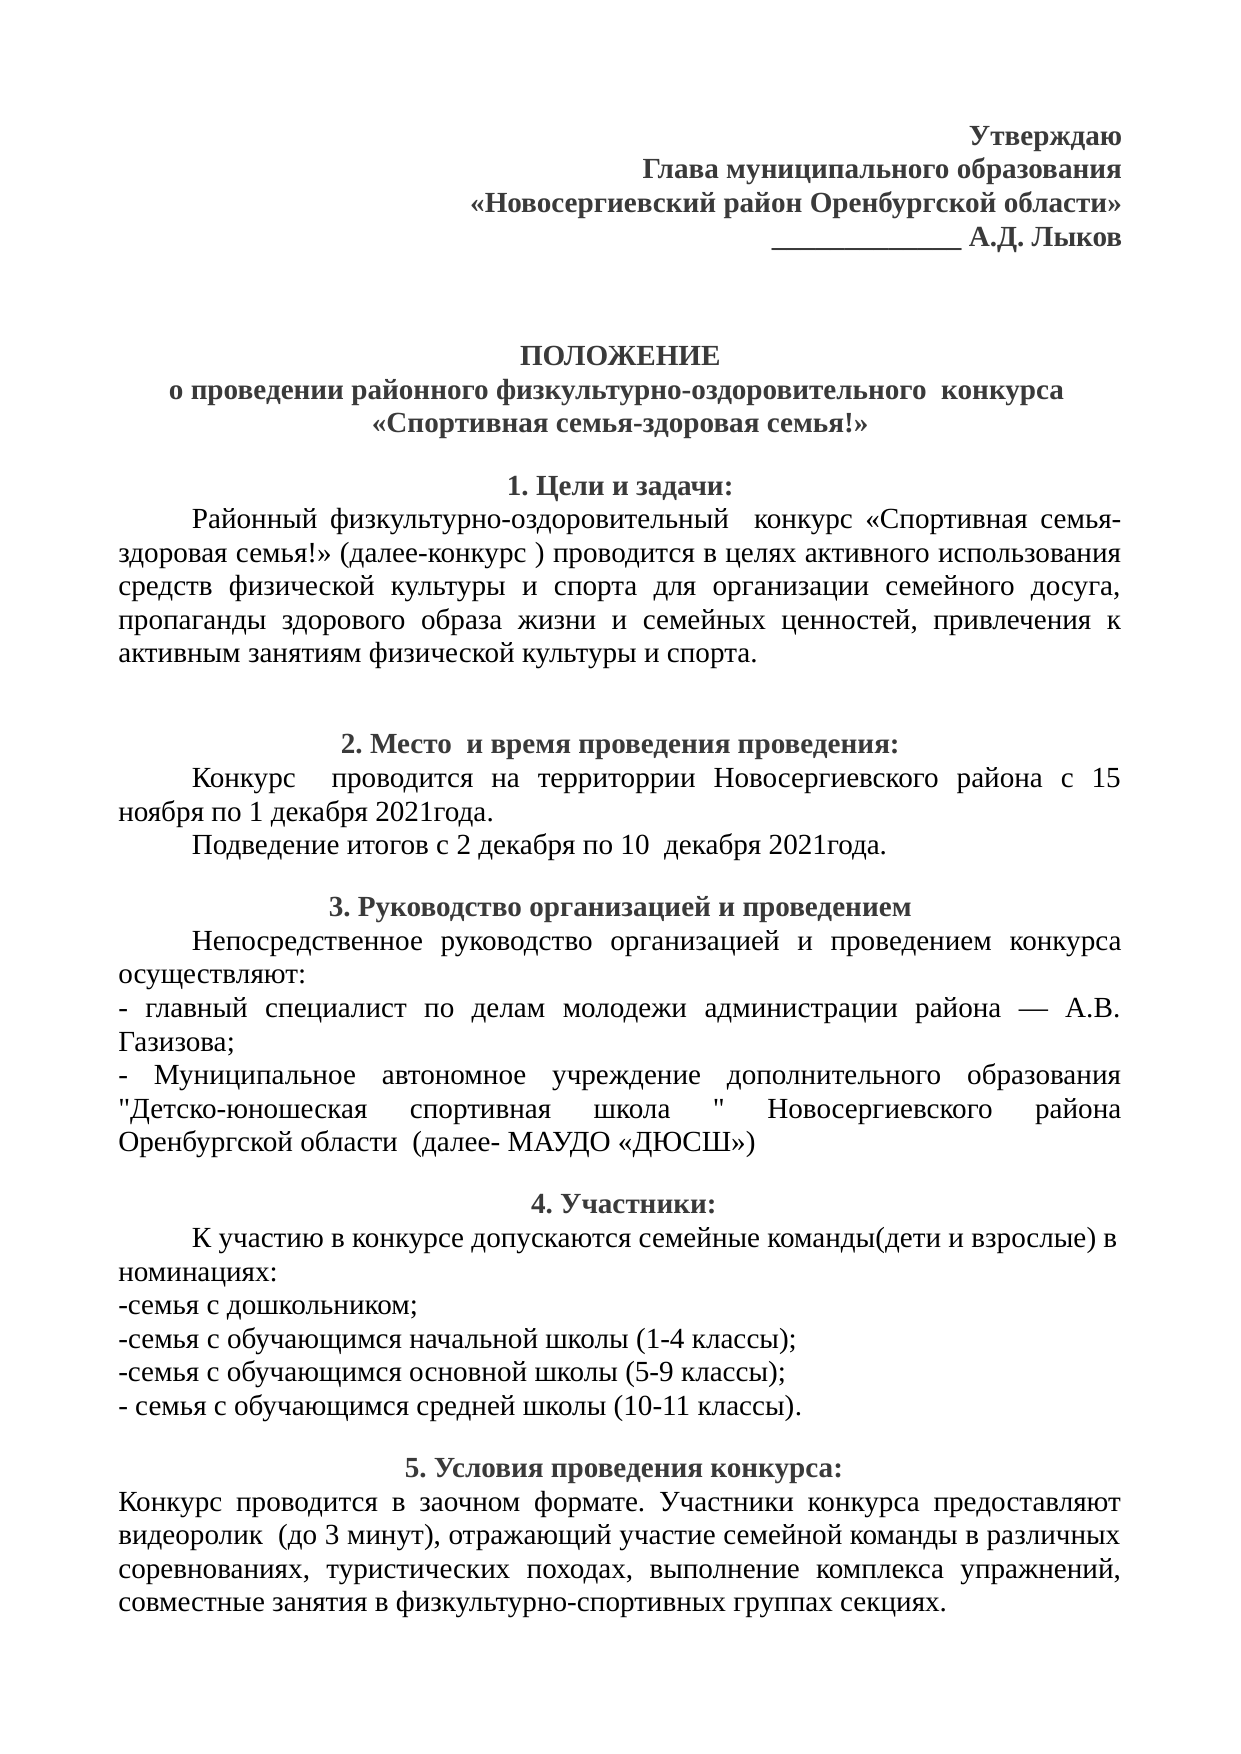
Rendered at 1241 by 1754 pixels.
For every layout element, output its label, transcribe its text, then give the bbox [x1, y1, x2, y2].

text 1. Цели и задачи: [118, 468, 1122, 501]
text 2. Место и время проведения проведения: [118, 727, 1122, 760]
text «Новосергиевский район Оренбургской области» [118, 185, 1122, 219]
text _____________ А.Д. Лыков [118, 219, 1122, 252]
text «Спортивная семья-здоровая семья!» [118, 406, 1122, 439]
text Глава муниципального образования [118, 152, 1122, 185]
text - главный специалист по делам молодежи администрации района — А.В. Газизова; [118, 990, 1122, 1057]
text -семья с обучающимся основной школы (5-9 классы); [118, 1354, 1122, 1388]
text Районный физкультурно-оздоровительный конкурс «Спортивная семья-здоровая семья!» (далее-конкурс ) проводится в целях активного использования средств физической культуры и спорта для организации семейного досуга, пропаганды здорового образа жизни и семейных ценностей, привлечения к активным занятиям физической культуры и спорта. [118, 501, 1122, 669]
text Непосредственное руководство организацией и проведением конкурса осуществляют: [118, 923, 1122, 990]
text Конкурс проводится в заочном формате. Участники конкурса предоставляют видеоролик (до 3 минут), отражающий участие семейной команды в различных соревнованиях, туристических походах, выполнение комплекса упражнений, совместные занятия в физкультурно-спортивных группах секциях. [118, 1484, 1122, 1618]
text - Муниципальное автономное учреждение дополнительного образования "Детско-юношеская спортивная школа " Новосергиевского района Оренбургской области (далее- МАУДО «ДЮСШ») [118, 1057, 1122, 1158]
text Утверждаю [118, 118, 1122, 152]
text К участию в конкурсе допускаются семейные команды(дети и взрослые) в номинациях: [118, 1220, 1122, 1287]
text - семья с обучающимся средней школы (10-11 классы). [118, 1388, 1122, 1421]
text 3. Руководство организацией и проведением [118, 889, 1122, 923]
text -семья с обучающимся начальной школы (1-4 классы); [118, 1321, 1122, 1354]
text -семья с дошкольником; [118, 1287, 1122, 1321]
text о проведении районного физкультурно-оздоровительного конкурса [118, 372, 1122, 406]
text 5. Условия проведения конкурса: [118, 1450, 1122, 1484]
text Подведение итогов с 2 декабря по 10 декабря 2021года. [118, 827, 1122, 861]
text 4. Участники: [118, 1187, 1122, 1220]
text Конкурс проводится на территоррии Новосергиевского района с 15 ноября по 1 декабря 2021года. [118, 760, 1122, 827]
text ПОЛОЖЕНИЕ [118, 338, 1122, 372]
